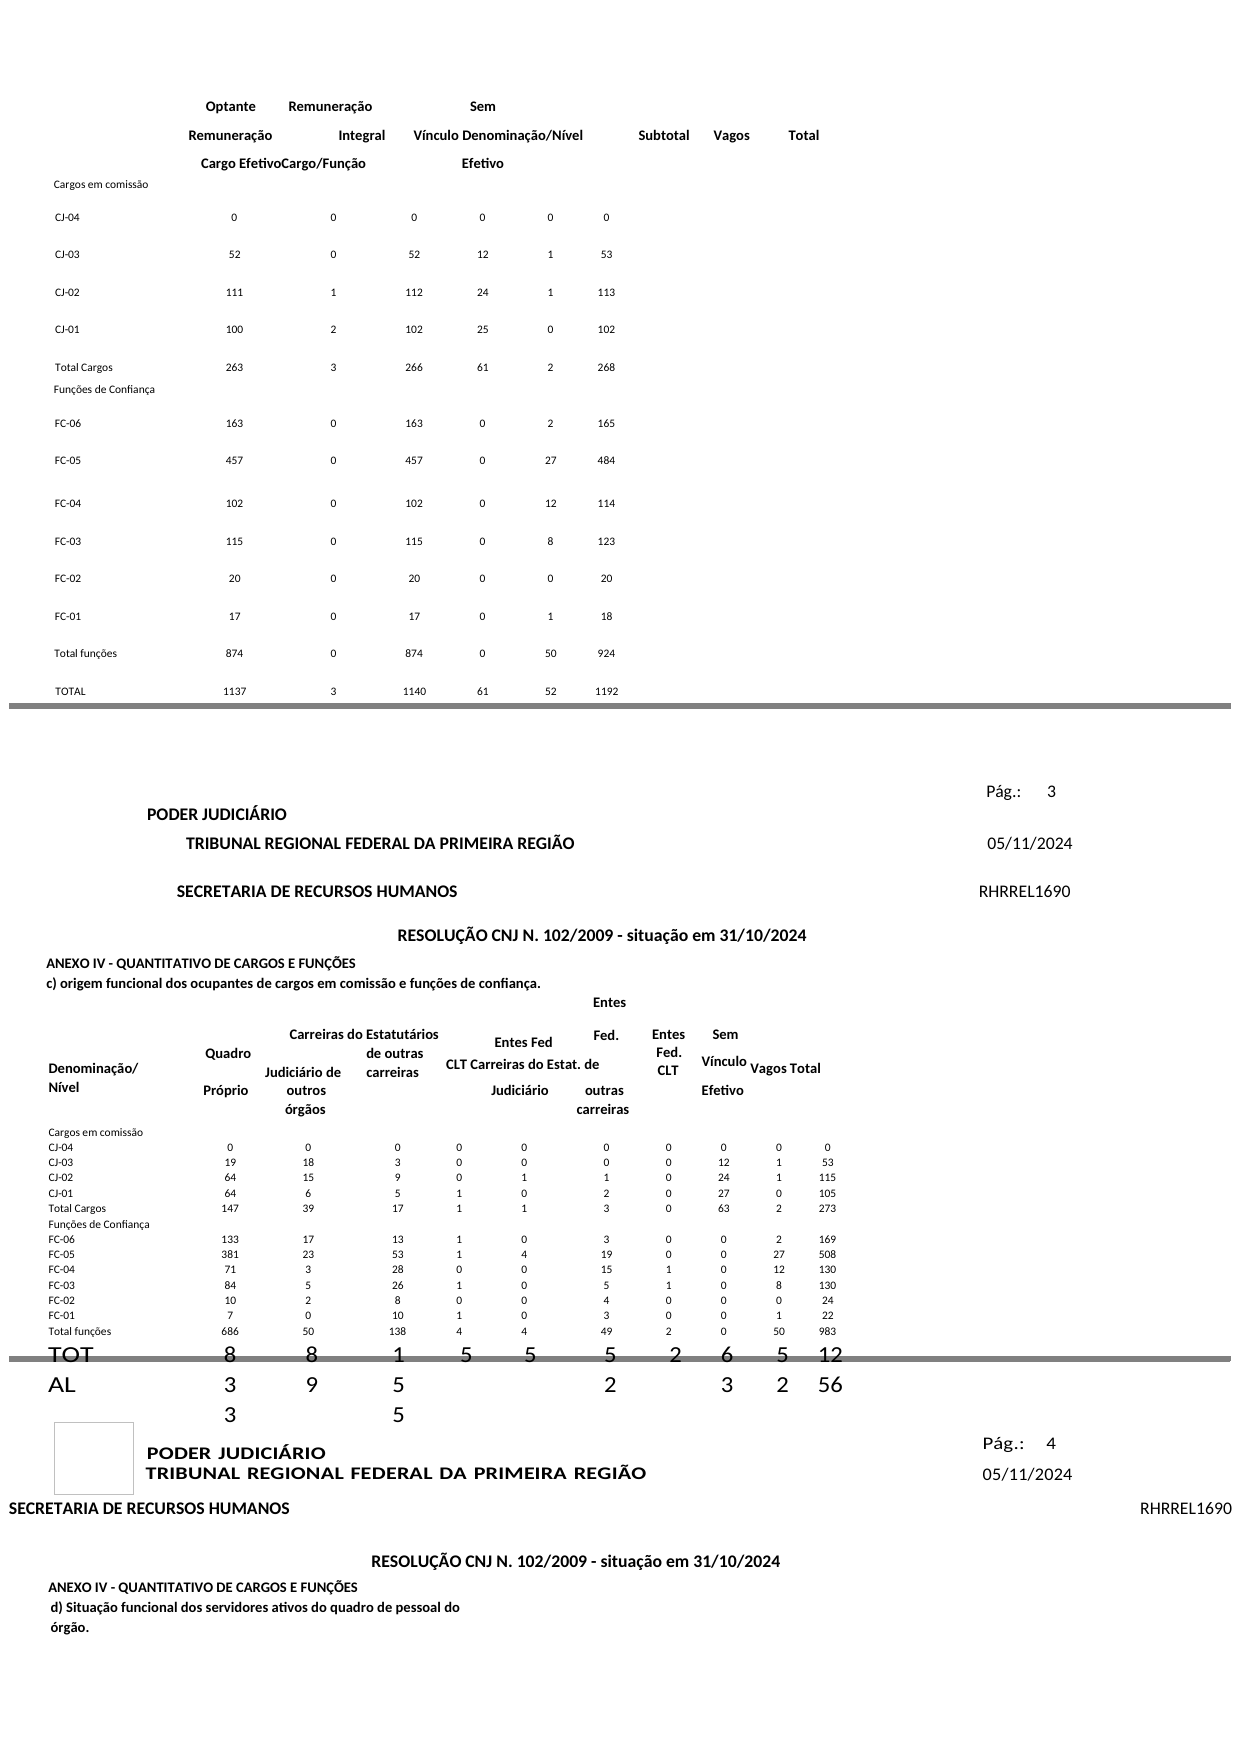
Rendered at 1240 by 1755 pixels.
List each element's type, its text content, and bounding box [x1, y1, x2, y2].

subtitle ANEXO IV - QUANTITATIVO DE CARGOS E FUNÇÕES [48, 1579, 1107, 1597]
table_cell 1 [446, 1232, 491, 1247]
table_cell 0 [652, 1293, 701, 1308]
table_cell 17 [285, 1232, 366, 1247]
table_cell 0 [652, 1232, 701, 1247]
text d) Situação funcional dos servidores ativos do quadro de pessoal do órgão. [50, 1599, 490, 1636]
table_cell 50 [773, 1324, 816, 1339]
table_cell 4 [491, 1324, 576, 1339]
table_cell 2 [773, 1201, 816, 1232]
table_cell 0 [366, 1140, 446, 1155]
table_cell 0 [285, 1309, 366, 1324]
text Total funções 874 0 874 0 50 924 [38, 635, 1107, 663]
table_cell 0 [446, 1263, 491, 1278]
table_cell 17 [366, 1201, 446, 1232]
table_cell 1 [773, 1171, 816, 1186]
table_cell 6 [285, 1186, 366, 1201]
table_cell 1 [446, 1186, 491, 1201]
table_cell 53 [816, 1155, 847, 1171]
text FC-04 102 0 102 0 12 114 [38, 485, 1107, 513]
table_cell 15 [285, 1171, 366, 1186]
table_cell 50 [285, 1324, 366, 1339]
table_cell 1 [773, 1155, 816, 1171]
text Funções de Confiança [54, 383, 1107, 397]
table_cell FC-03 [46, 1278, 203, 1293]
text Pág.: 3 PODER JUDICIÁRIO [147, 780, 1107, 825]
table_cell 0 [491, 1140, 576, 1155]
table_cell CJ-04 [46, 1140, 203, 1155]
table_cell 0 [491, 1278, 576, 1293]
text Cargos em comissão [54, 177, 1107, 191]
table_cell 1 [576, 1171, 652, 1186]
table_cell 22 [816, 1309, 847, 1324]
table_cell 3 [576, 1309, 652, 1324]
table_cell 115 [816, 1171, 847, 1186]
table_cell 3 [576, 1201, 652, 1232]
table_cell 19 [203, 1155, 285, 1171]
table_cell 7 [203, 1309, 285, 1324]
table_cell 19 [576, 1247, 652, 1263]
table_cell ANEXO IV - QUANTITATIVO DE CARGOS E FUNÇÕES c) origem funcional dos ocupantes de cargos em comissão e funções de confiança. [46, 954, 652, 994]
table_cell 1 [446, 1309, 491, 1324]
table_cell 130 [816, 1263, 847, 1278]
table_cell Efetivo [701, 1081, 773, 1140]
text CJ-02 111 1 112 24 1 113 [38, 274, 1107, 302]
table_cell 133 [203, 1232, 285, 1247]
table_cell 0 [652, 1247, 701, 1263]
table_cell 273 [816, 1201, 847, 1232]
table_cell 5 [576, 1278, 652, 1293]
table_cell 0 [701, 1247, 773, 1263]
table_cell 686 [203, 1324, 285, 1339]
text TRIBUNAL REGIONAL FEDERAL DA PRIMEIRA REGIÃO 05/11/2024 [38, 827, 1107, 855]
text CJ-01 100 2 102 25 0 102 [38, 312, 1107, 340]
table_cell Judiciário [491, 1081, 576, 1140]
table_cell 0 [446, 1171, 491, 1186]
table_cell Entes Fed. CLT [652, 1025, 701, 1140]
table_cell 0 [576, 1155, 652, 1171]
table_cell 0 [491, 1232, 576, 1247]
table_cell 0 [652, 1186, 701, 1201]
table_cell 0 [701, 1140, 773, 1155]
table_cell 1 [491, 1201, 576, 1232]
table_cell 53 [366, 1247, 446, 1263]
text Optante Remuneração Sem [38, 89, 1107, 117]
table_cell 1 [446, 1247, 491, 1263]
table_cell 0 [701, 1232, 773, 1247]
table_cell FC-05 [46, 1247, 203, 1263]
table_cell 0 [652, 1140, 701, 1155]
table_cell 0 [652, 1201, 701, 1232]
table_cell FC-06 [46, 1232, 203, 1247]
table_cell Denominação/ Nível Cargos em comissão [46, 1025, 203, 1140]
text Total Cargos 263 3 266 61 2 268 [38, 349, 1107, 377]
text SECRETARIA DE RECURSOS HUMANOS RHRREL1690 [9, 1339, 1232, 1518]
table_cell [203, 994, 446, 1025]
table_cell 26 [366, 1278, 446, 1293]
table_cell 0 [491, 1293, 576, 1308]
table_cell 23 [285, 1247, 366, 1263]
table_cell 0 [491, 1186, 576, 1201]
table_cell 0 [446, 1155, 491, 1171]
table_cell 0 [773, 1293, 816, 1308]
table_cell CJ-01 [46, 1186, 203, 1201]
table_cell 105 [816, 1186, 847, 1201]
table_cell 1 [491, 1171, 576, 1186]
table_cell [701, 954, 847, 1025]
table_cell 0 [491, 1309, 576, 1324]
table_cell 0 [701, 1263, 773, 1278]
table_cell 508 [816, 1247, 847, 1263]
table_cell 0 [701, 1278, 773, 1293]
table_cell 1 [652, 1263, 701, 1278]
text FC-05 457 0 457 0 27 484 [38, 442, 1107, 470]
table_cell 24 [701, 1171, 773, 1186]
text Remuneração Integral Vínculo Denominação/Nível Subtotal Vagos Total [188, 126, 1107, 144]
table_cell [652, 954, 701, 1025]
text CJ-03 52 0 52 12 1 53 [38, 237, 1107, 265]
table_cell 0 [446, 1140, 491, 1155]
table_cell [446, 1081, 491, 1140]
table_cell CJ-02 [46, 1171, 203, 1186]
table_cell 4 [491, 1247, 576, 1263]
table_cell 3 [366, 1155, 446, 1171]
table_cell 24 [816, 1293, 847, 1308]
table_cell 1 [773, 1309, 816, 1324]
table_cell 0 [491, 1263, 576, 1278]
table_cell 39 [285, 1201, 366, 1232]
table_cell 0 [773, 1186, 816, 1201]
table_cell 138 [366, 1324, 446, 1339]
table_cell 71 [203, 1263, 285, 1278]
text TOTAL 1137 3 1140 61 52 1192 [38, 673, 1107, 701]
table_cell 2 [652, 1324, 701, 1339]
table_cell 27 [701, 1186, 773, 1201]
table_cell 63 [701, 1201, 773, 1232]
table_cell 0 [203, 1140, 285, 1155]
table_cell 1 [446, 1201, 491, 1232]
table_cell 0 [652, 1171, 701, 1186]
table_cell 0 [773, 1140, 816, 1155]
table_cell [773, 1081, 816, 1140]
table_cell 10 [366, 1309, 446, 1324]
table_cell 0 [652, 1309, 701, 1324]
table_cell de outras carreiras [366, 1044, 446, 1140]
table_cell 12 [773, 1263, 816, 1278]
table_cell Entes [446, 994, 652, 1025]
table_cell outras carreiras [576, 1081, 652, 1140]
table_cell outros órgãos [285, 1081, 366, 1140]
table_cell 0 [816, 1140, 847, 1155]
text SECRETARIA DE RECURSOS HUMANOS RHRREL1690 [38, 875, 1107, 903]
table_cell 0 [701, 1324, 773, 1339]
table_cell 2 [285, 1293, 366, 1308]
table_cell 5 [366, 1186, 446, 1201]
table_cell 49 [576, 1324, 652, 1339]
table_cell [816, 1081, 847, 1140]
table_cell 0 [701, 1293, 773, 1308]
table_cell Total funções [46, 1324, 203, 1339]
text CJ-04 0 0 0 0 0 0 [38, 199, 1107, 227]
table_cell 8 [366, 1293, 446, 1308]
table_cell 9 [366, 1171, 446, 1186]
table_cell 4 [446, 1324, 491, 1339]
table_cell 13 [366, 1232, 446, 1247]
table_cell 0 [701, 1309, 773, 1324]
table_cell 5 [285, 1278, 366, 1293]
table_cell Entes Fed Fed. CLT Carreiras do Estat. de [446, 1025, 652, 1081]
text FC-03 115 0 115 0 8 123 [38, 523, 1107, 551]
table_cell 64 [203, 1171, 285, 1186]
table_cell Próprio [203, 1081, 285, 1140]
table_cell Quadro Judiciário de [203, 1044, 366, 1081]
table_cell 27 [773, 1247, 816, 1263]
table_cell Carreiras do Estatutários [203, 1025, 446, 1044]
table_cell 0 [285, 1140, 366, 1155]
table_cell FC-01 [46, 1309, 203, 1324]
table_cell 28 [366, 1263, 446, 1278]
text RESOLUÇÃO CNJ N. 102/2009 - situação em 31/10/2024 [71, 1550, 1080, 1572]
table_cell Sem Vínculo Vagos Total [701, 1025, 847, 1081]
table_cell 130 [816, 1278, 847, 1293]
text FC-01 17 0 17 0 1 18 [38, 598, 1107, 626]
table_cell 64 [203, 1186, 285, 1201]
table_cell 3 [576, 1232, 652, 1247]
table_cell 12 [701, 1155, 773, 1171]
table_cell 0 [576, 1140, 652, 1155]
table_cell 4 [576, 1293, 652, 1308]
table_cell 983 [816, 1324, 847, 1339]
table_cell CJ-03 [46, 1155, 203, 1171]
table_cell Total Cargos Funções de Confiança [46, 1201, 203, 1232]
table_cell 84 [203, 1278, 285, 1293]
table_cell 0 [491, 1155, 576, 1171]
table_cell 8 [773, 1278, 816, 1293]
table_cell FC-02 [46, 1293, 203, 1308]
table_header RESOLUÇÃO CNJ N. 102/2009 - situação em 31/10/2024 [46, 925, 847, 954]
table_cell 18 [285, 1155, 366, 1171]
table_cell 3 [285, 1263, 366, 1278]
table_cell [46, 994, 203, 1025]
table_cell 2 [773, 1232, 816, 1247]
table_cell 147 [203, 1201, 285, 1232]
table_cell 15 [576, 1263, 652, 1278]
table_cell 1 [652, 1278, 701, 1293]
table_cell 169 [816, 1232, 847, 1247]
table_cell 381 [203, 1247, 285, 1263]
table_cell FC-04 [46, 1263, 203, 1278]
table_cell 0 [446, 1293, 491, 1308]
table_cell 1 [446, 1278, 491, 1293]
text FC-02 20 0 20 0 0 20 [38, 560, 1107, 588]
table_cell 10 [203, 1293, 285, 1308]
text FC-06 163 0 163 0 2 165 [38, 405, 1107, 433]
subtitle Cargo EfetivoCargo/Função Efetivo [38, 146, 1107, 174]
table_cell 2 [576, 1186, 652, 1201]
table_cell 0 [652, 1155, 701, 1171]
